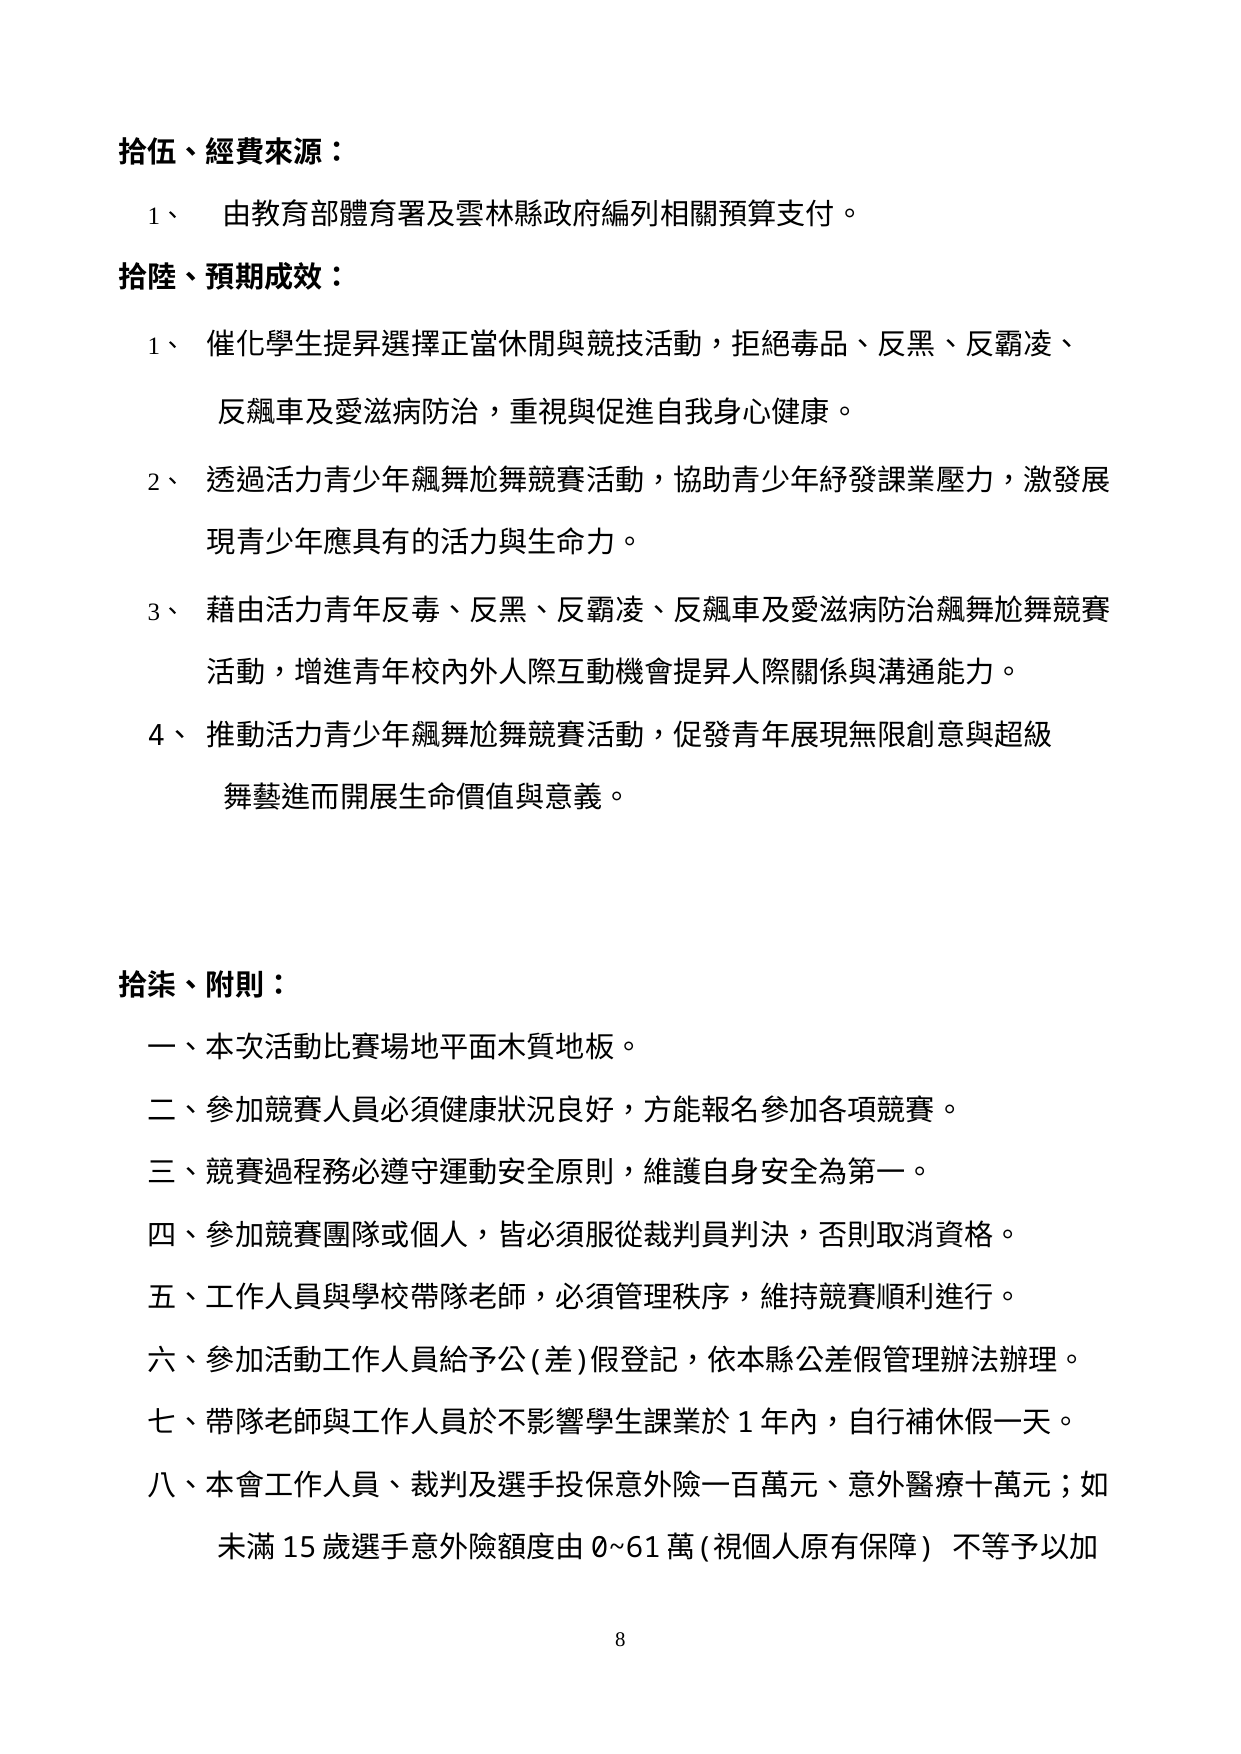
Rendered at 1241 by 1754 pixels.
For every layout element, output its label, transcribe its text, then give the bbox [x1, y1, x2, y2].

list 透過活力青少年飆舞尬舞競賽活動，協助青少年紓發課業壓力，激發展現青少年應具有的活力與生命力。 [147, 436, 1122, 561]
text 未滿15歲選手意外險額度由0~61萬(視個人原有保障) 不等予以加 [147, 1503, 1122, 1566]
text 拾伍、經費來源： [118, 108, 1122, 170]
list 催化學生提昇選擇正當休閒與競技活動，拒絕毒品、反黑、反霸凌、 [147, 300, 1122, 363]
text 拾柒、附則： [118, 941, 1122, 1003]
text 六、參加活動工作人員給予公(差)假登記，依本縣公差假管理辦法辦理。 [118, 1316, 1122, 1378]
text 四、參加競賽團隊或個人，皆必須服從裁判員判決，否則取消資格。 [118, 1191, 1122, 1253]
list 推動活力青少年飆舞尬舞競賽活動，促發青年展現無限創意與超級 [147, 691, 1122, 753]
text 五、工作人員與學校帶隊老師，必須管理秩序，維持競賽順利進行。 [118, 1253, 1122, 1316]
list 藉由活力青年反毒、反黑、反霸凌、反飆車及愛滋病防治飆舞尬舞競賽活動，增進青年校內外人際互動機會提昇人際關係與溝通能力。 [147, 566, 1122, 691]
text 反飆車及愛滋病防治，重視與促進自我身心健康。 [147, 368, 1122, 431]
text 拾陸、預期成效： [118, 233, 1122, 295]
text 二、參加競賽人員必須健康狀況良好，方能報名參加各項競賽。 [118, 1066, 1122, 1128]
list 由教育部體育署及雲林縣政府編列相關預算支付。 [147, 170, 1122, 233]
text 一、本次活動比賽場地平面木質地板。 [118, 1003, 1122, 1066]
text 八、本會工作人員、裁判及選手投保意外險一百萬元、意外醫療十萬元；如 [147, 1441, 1122, 1503]
text 七、帶隊老師與工作人員於不影響學生課業於1年內，自行補休假一天。 [147, 1378, 1122, 1441]
text 三、競賽過程務必遵守運動安全原則，維護自身安全為第一。 [118, 1128, 1122, 1191]
text 舞藝進而開展生命價值與意義。 [118, 753, 1122, 816]
